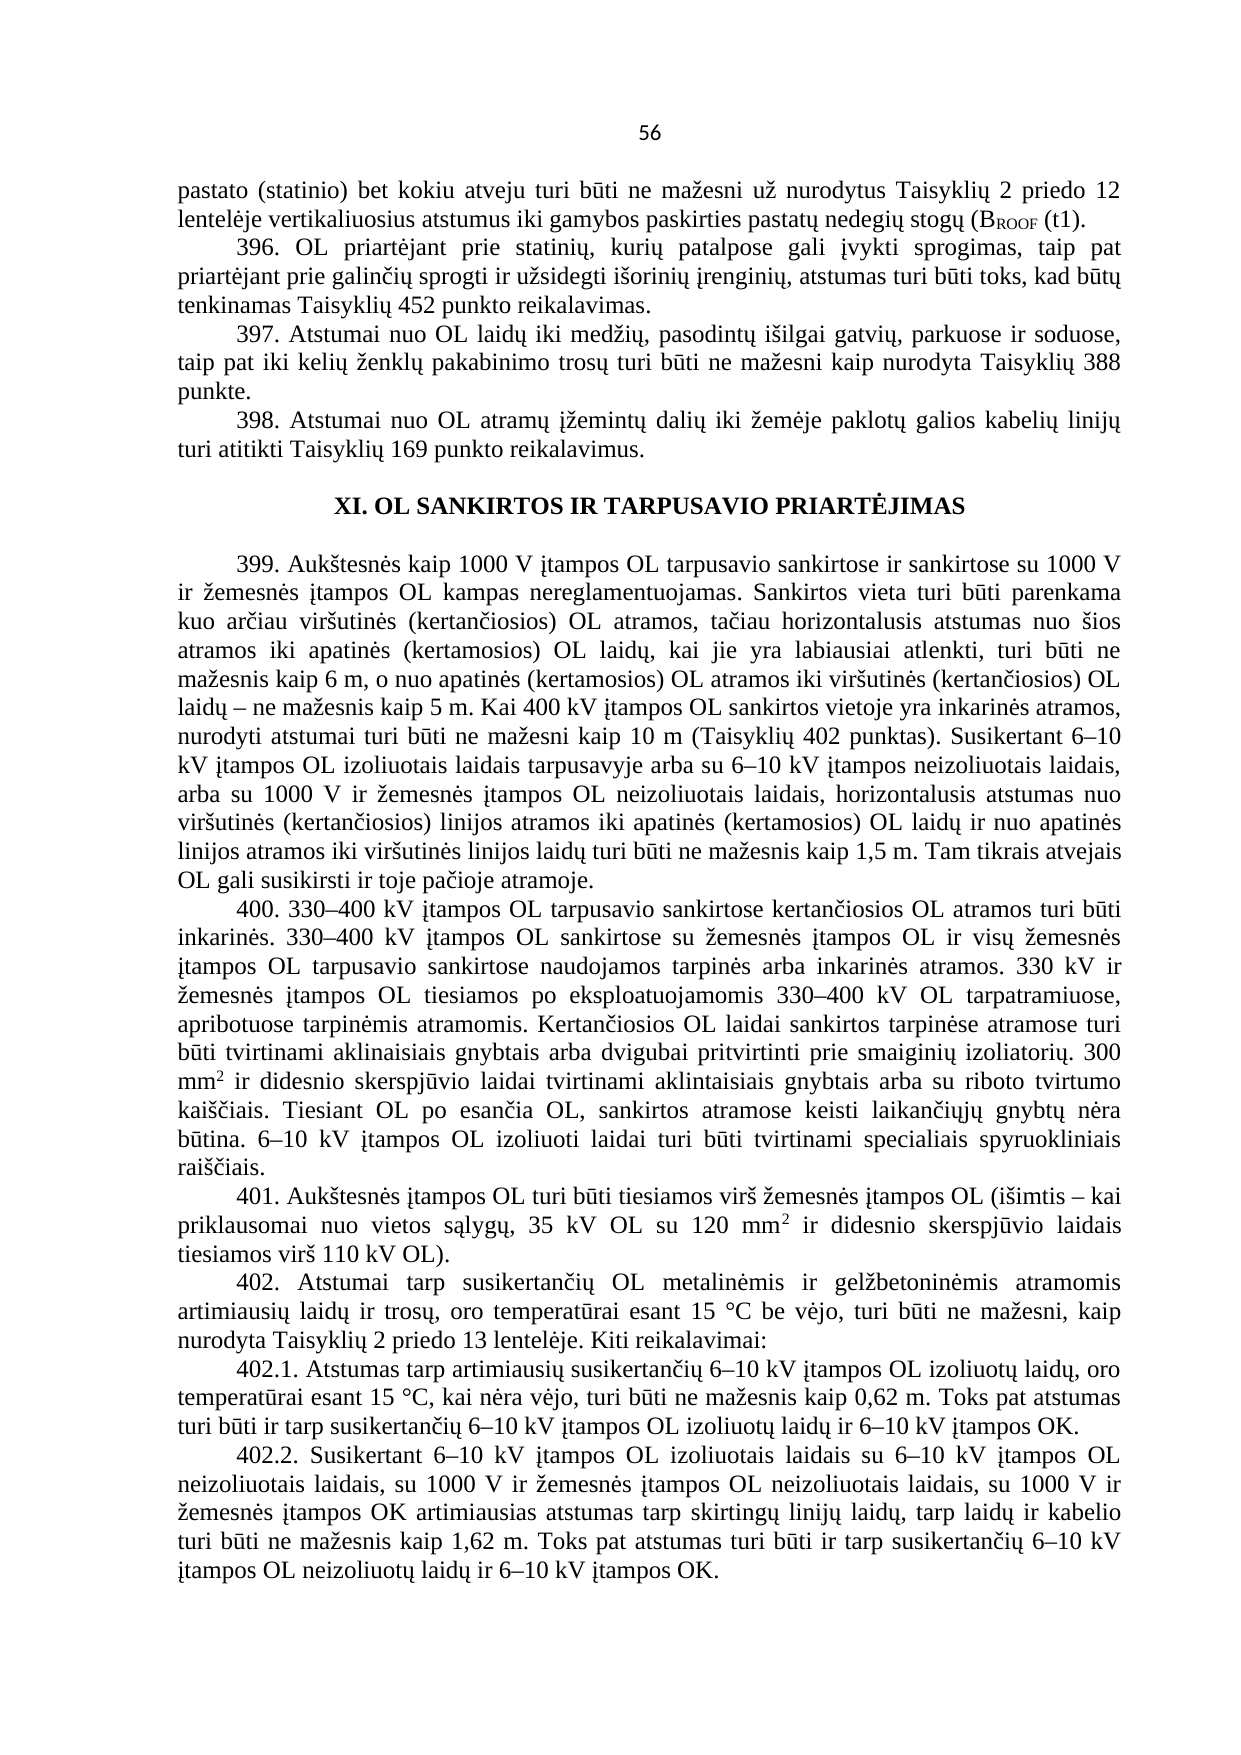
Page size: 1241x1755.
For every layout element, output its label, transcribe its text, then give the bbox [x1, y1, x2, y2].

text 396. OL priartėjant prie statinių, kurių patalpose gali įvykti sprogimas, taip pat priartėjant prie galinčių sprogti ir užsidegti išorinių įrenginių, atstumas turi būti toks, kad būtų tenkinamas Taisyklių 452 punkto reikalavimas. [177, 232, 1122, 319]
text XI. OL SANKIRTOS IR TARPUSAVIO PRIARTĖJIMAS [177, 491, 1122, 520]
text pastato (statinio) bet kokiu atveju turi būti ne mažesni už nurodytus Taisyklių 2 priedo 12 lentelėje vertikaliuosius atstumus iki gamybos paskirties pastatų nedegių stogų (BROOF (t1). [177, 175, 1122, 232]
text 397. Atstumai nuo OL laidų iki medžių, pasodintų išilgai gatvių, parkuose ir soduose, taip pat iki kelių ženklų pakabinimo trosų turi būti ne mažesni kaip nurodyta Taisyklių 388 punkte. [177, 319, 1122, 405]
text 402. Atstumai tarp susikertančių OL metalinėmis ir gelžbetoninėmis atramomis artimiausių laidų ir trosų, oro temperatūrai esant 15 °C be vėjo, turi būti ne mažesni, kaip nurodyta Taisyklių 2 priedo 13 lentelėje. Kiti reikalavimai: [177, 1267, 1122, 1354]
text 402.1. Atstumas tarp artimiausių susikertančių 6–10 kV įtampos OL izoliuotų laidų, oro temperatūrai esant 15 °C, kai nėra vėjo, turi būti ne mažesnis kaip 0,62 m. Toks pat atstumas turi būti ir tarp susikertančių 6–10 kV įtampos OL izoliuotų laidų ir 6–10 kV įtampos OK. [177, 1354, 1122, 1440]
text 402.2. Susikertant 6–10 kV įtampos OL izoliuotais laidais su 6–10 kV įtampos OL neizoliuotais laidais, su 1000 V ir žemesnės įtampos OL neizoliuotais laidais, su 1000 V ir žemesnės įtampos OK artimiausias atstumas tarp skirtingų linijų laidų, tarp laidų ir kabelio turi būti ne mažesnis kaip 1,62 m. Toks pat atstumas turi būti ir tarp susikertančių 6–10 kV įtampos OL neizoliuotų laidų ir 6–10 kV įtampos OK. [177, 1440, 1122, 1584]
text 401. Aukštesnės įtampos OL turi būti tiesiamos virš žemesnės įtampos OL (išimtis – kai priklausomai nuo vietos sąlygų, 35 kV OL su 120 mm2 ir didesnio skerspjūvio laidais tiesiamos virš 110 kV OL). [177, 1181, 1122, 1267]
text 400. 330–400 kV įtampos OL tarpusavio sankirtose kertančiosios OL atramos turi būti inkarinės. 330–400 kV įtampos OL sankirtose su žemesnės įtampos OL ir visų žemesnės įtampos OL tarpusavio sankirtose naudojamos tarpinės arba inkarinės atramos. 330 kV ir žemesnės įtampos OL tiesiamos po eksploatuojamomis 330–400 kV OL tarpatramiuose, apribotuose tarpinėmis atramomis. Kertančiosios OL laidai sankirtos tarpinėse atramose turi būti tvirtinami aklinaisiais gnybtais arba dvigubai pritvirtinti prie smaiginių izoliatorių. 300 mm2 ir didesnio skerspjūvio laidai tvirtinami aklintaisiais gnybtais arba su riboto tvirtumo kaiščiais. Tiesiant OL po esančia OL, sankirtos atramose keisti laikančiųjų gnybtų nėra būtina. 6–10 kV įtampos OL izoliuoti laidai turi būti tvirtinami specialiais spyruokliniais raiščiais. [177, 894, 1122, 1181]
text 399. Aukštesnės kaip 1000 V įtampos OL tarpusavio sankirtose ir sankirtose su 1000 V ir žemesnės įtampos OL kampas nereglamentuojamas. Sankirtos vieta turi būti parenkama kuo arčiau viršutinės (kertančiosios) OL atramos, tačiau horizontalusis atstumas nuo šios atramos iki apatinės (kertamosios) OL laidų, kai jie yra labiausiai atlenkti, turi būti ne mažesnis kaip 6 m, o nuo apatinės (kertamosios) OL atramos iki viršutinės (kertančiosios) OL laidų – ne mažesnis kaip 5 m. Kai 400 kV įtampos OL sankirtos vietoje yra inkarinės atramos, nurodyti atstumai turi būti ne mažesni kaip 10 m (Taisyklių 402 punktas). Susikertant 6–10 kV įtampos OL izoliuotais laidais tarpusavyje arba su 6–10 kV įtampos neizoliuotais laidais, arba su 1000 V ir žemesnės įtampos OL neizoliuotais laidais, horizontalusis atstumas nuo viršutinės (kertančiosios) linijos atramos iki apatinės (kertamosios) OL laidų ir nuo apatinės linijos atramos iki viršutinės linijos laidų turi būti ne mažesnis kaip 1,5 m. Tam tikrais atvejais OL gali susikirsti ir toje pačioje atramoje. [177, 549, 1122, 894]
text 398. Atstumai nuo OL atramų įžemintų dalių iki žemėje paklotų galios kabelių linijų turi atitikti Taisyklių 169 punkto reikalavimus. [177, 405, 1122, 462]
